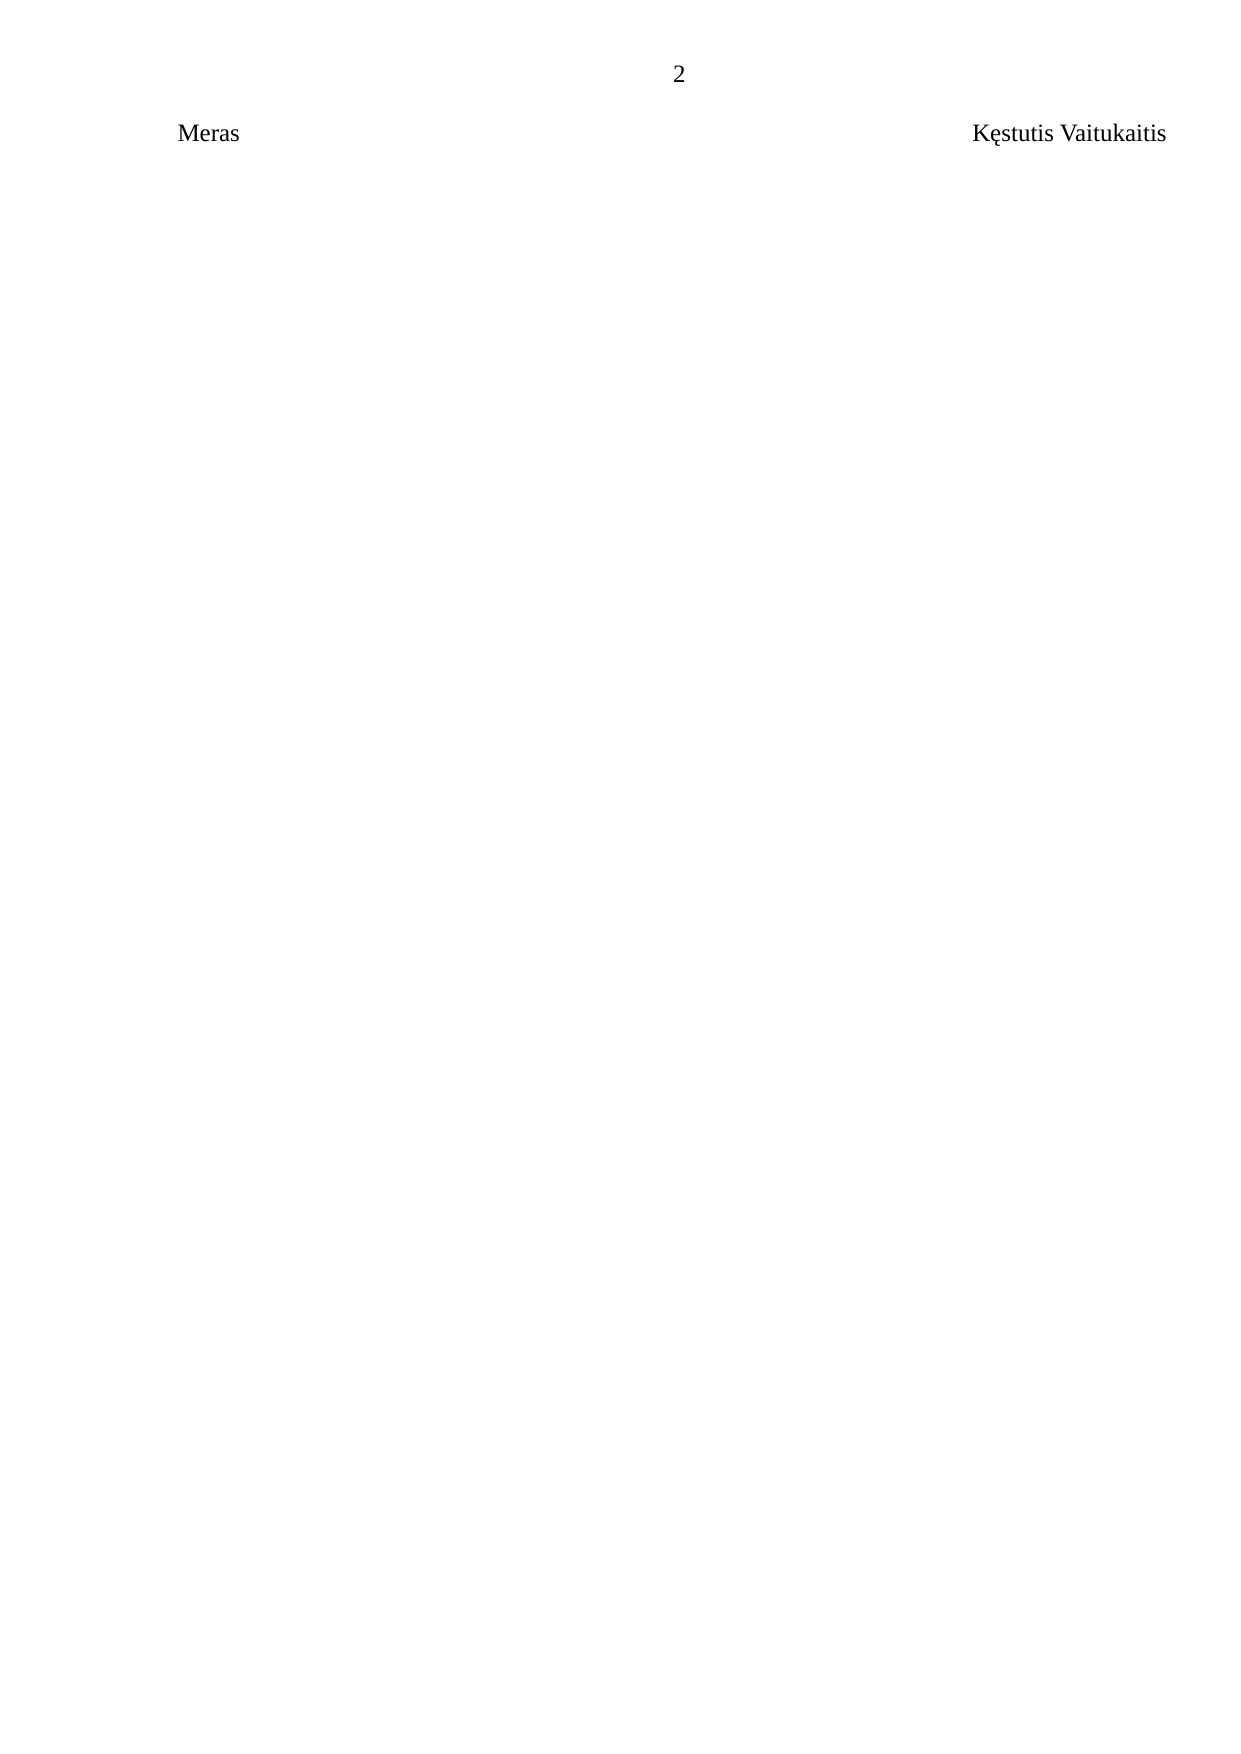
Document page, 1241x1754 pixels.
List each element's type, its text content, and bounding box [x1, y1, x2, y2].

text Meras Kęstutis Vaitukaitis [177, 118, 1181, 147]
